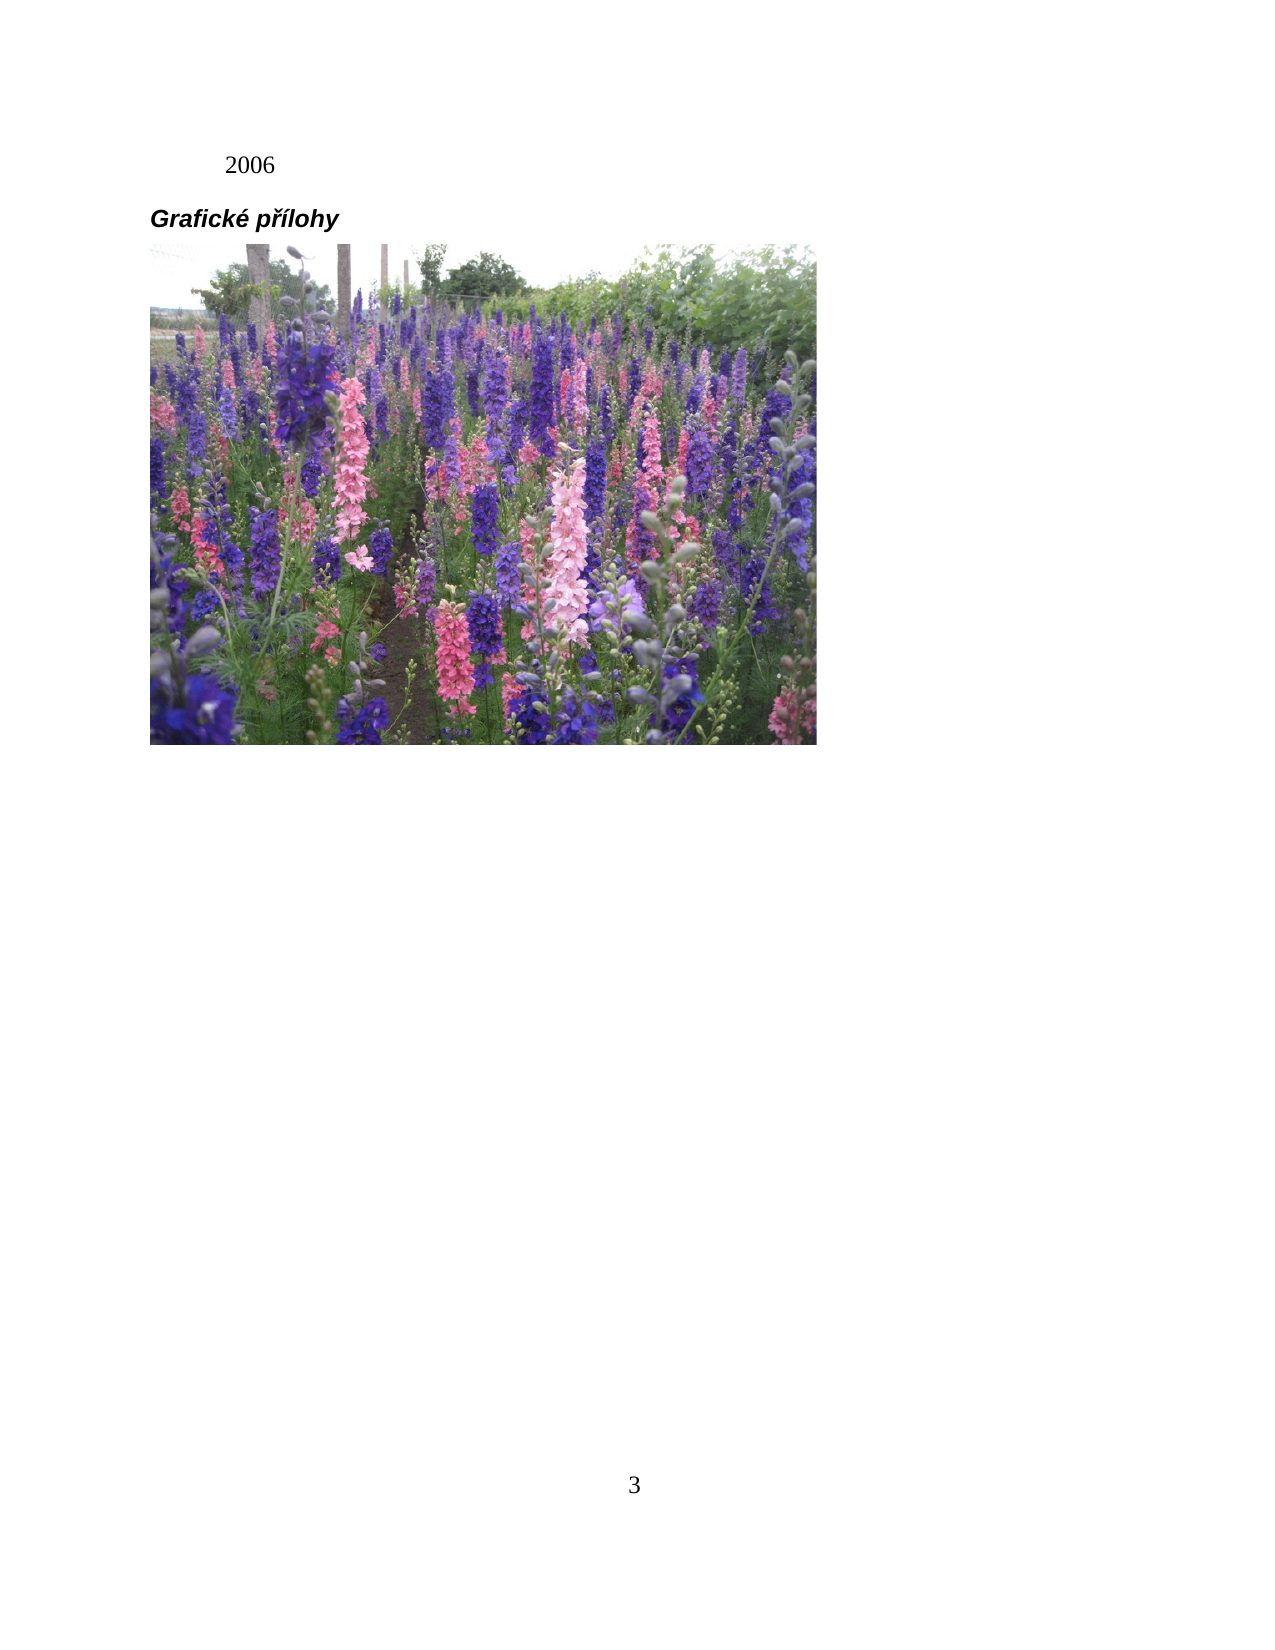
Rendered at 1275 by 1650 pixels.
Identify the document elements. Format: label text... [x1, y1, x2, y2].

subtitle Grafické přílohy [150, 204, 1125, 232]
picture [150, 244, 817, 745]
text 2006 [225, 150, 1125, 179]
